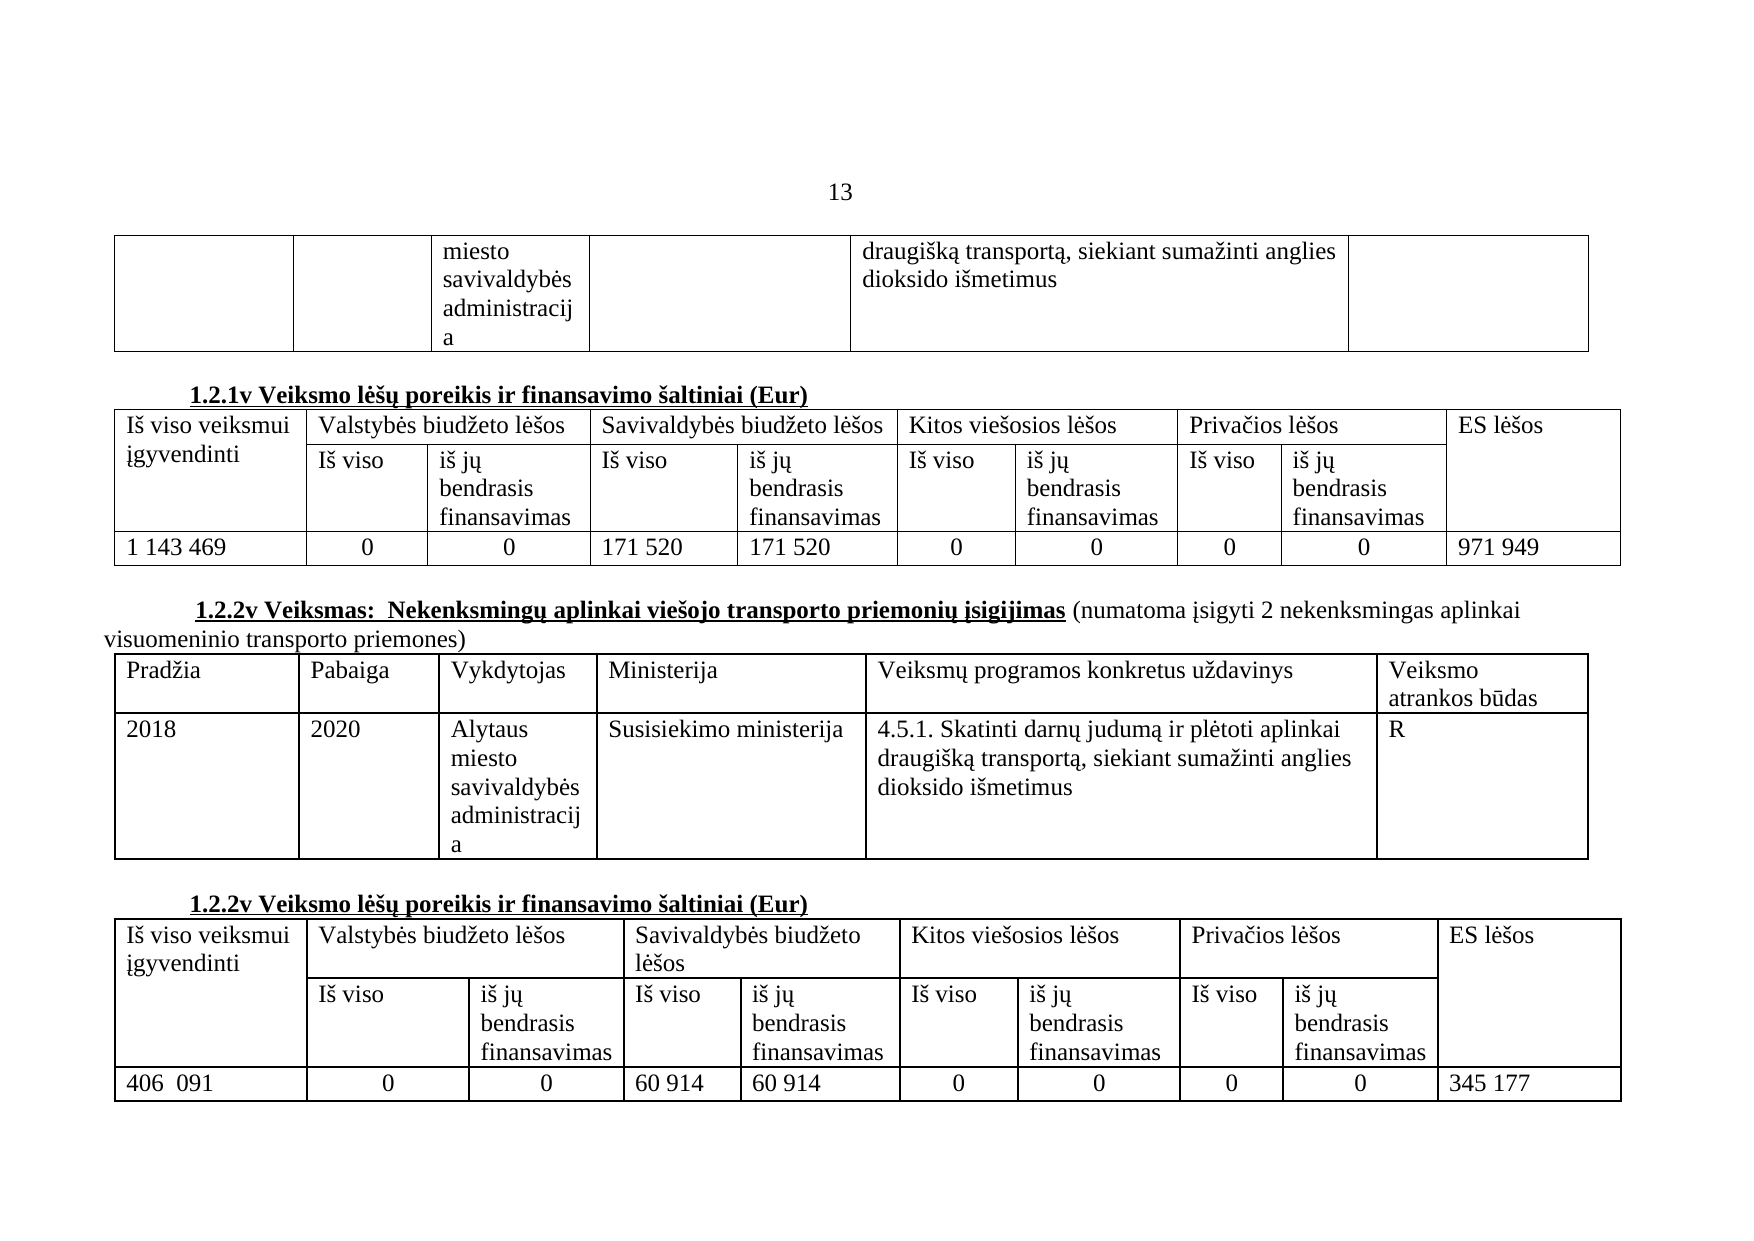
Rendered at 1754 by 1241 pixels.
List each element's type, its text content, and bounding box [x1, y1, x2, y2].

table_cell iš jų bendrasis finansavimas [738, 445, 897, 531]
text 1.2.2v Veiksmas: Nekenksmingų aplinkai viešojo transporto priemonių įsigijimas (numatoma įsigyti 2 nekenksmingas aplinkai visuomeninio transporto priemones) [103, 595, 1577, 653]
table_cell iš jų bendrasis finansavimas [1282, 445, 1446, 531]
table_header Iš viso veiksmui įgyvendinti [116, 920, 306, 1066]
table_cell 0 [1284, 1068, 1437, 1100]
table_header Savivaldybės biudžeto lėšos [625, 920, 899, 977]
table_header Kitos viešosios lėšos [901, 920, 1179, 977]
table_cell 0 [1181, 1068, 1282, 1100]
table_cell iš jų bendrasis finansavimas [470, 979, 623, 1066]
table_cell 0 [428, 532, 590, 565]
table_cell miesto savivaldybės administracija [432, 236, 589, 351]
table_header Kitos viešosios lėšos [898, 410, 1177, 444]
table_cell 2020 [300, 714, 438, 858]
table_cell R [1378, 714, 1587, 858]
table_cell Iš viso [1181, 979, 1282, 1066]
table_cell 345 177 [1439, 1068, 1620, 1100]
table_cell 4.5.1. Skatinti darnų judumą ir plėtoti aplinkai draugišką transportą, siekiant sumažinti anglies dioksido išmetimus [867, 714, 1376, 858]
table_cell 2018 [116, 714, 298, 858]
table_header Iš viso veiksmui įgyvendinti [115, 410, 306, 531]
table_cell 171 520 [591, 532, 737, 565]
table_cell 1 143 469 [115, 532, 306, 565]
table_cell [1349, 236, 1588, 351]
table_cell Susisiekimo ministerija [598, 714, 865, 858]
table_header Pradžia [116, 655, 298, 712]
table_cell Iš viso [307, 445, 427, 531]
table_cell 0 [1019, 1068, 1179, 1100]
table_cell iš jų bendrasis finansavimas [428, 445, 590, 531]
table_header Privačios lėšos [1178, 410, 1446, 444]
table_header Privačios lėšos [1181, 920, 1437, 977]
table_cell [590, 236, 850, 351]
table_header Valstybės biudžeto lėšos [307, 410, 590, 444]
table_cell 0 [308, 1068, 468, 1100]
text 1.2.1v Veiksmo lėšų poreikis ir finansavimo šaltiniai (Eur) [103, 381, 1577, 409]
table_cell 0 [307, 532, 427, 565]
table_cell 0 [1016, 532, 1177, 565]
table_header ES lėšos [1447, 410, 1620, 531]
table_header Vykdytojas [440, 655, 596, 712]
table_cell 0 [898, 532, 1015, 565]
table_cell 60 914 [625, 1068, 740, 1100]
table_cell Iš viso [898, 445, 1015, 531]
table_cell iš jų bendrasis finansavimas [1019, 979, 1179, 1066]
table_header Pabaiga [300, 655, 438, 712]
table_cell Iš viso [308, 979, 468, 1066]
table_cell 971 949 [1447, 532, 1620, 565]
table_cell Iš viso [1178, 445, 1281, 531]
table_cell iš jų bendrasis finansavimas [742, 979, 899, 1066]
table_cell 171 520 [738, 532, 897, 565]
table_cell [294, 236, 431, 351]
text 1.2.2v Veiksmo lėšų poreikis ir finansavimo šaltiniai (Eur) [103, 889, 1577, 918]
table_cell 406 091 [116, 1068, 306, 1100]
table_header Veiksmų programos konkretus uždavinys [867, 655, 1376, 712]
table_header Savivaldybės biudžeto lėšos [591, 410, 897, 444]
table_cell iš jų bendrasis finansavimas [1016, 445, 1177, 531]
table_cell 0 [901, 1068, 1017, 1100]
table_header Valstybės biudžeto lėšos [308, 920, 623, 977]
table_cell Iš viso [901, 979, 1017, 1066]
table_cell draugišką transportą, siekiant sumažinti anglies dioksido išmetimus [851, 236, 1348, 351]
table_cell 0 [1282, 532, 1446, 565]
table_header Ministerija [598, 655, 865, 712]
table_cell 0 [470, 1068, 623, 1100]
table_cell [115, 236, 293, 351]
table_header ES lėšos [1439, 920, 1620, 1066]
table_header Veiksmo atrankos būdas [1378, 655, 1587, 712]
table_cell Iš viso [625, 979, 740, 1066]
table_cell 0 [1178, 532, 1281, 565]
table_cell Alytaus miesto savivaldybės administracija [440, 714, 596, 858]
table_cell iš jų bendrasis finansavimas [1284, 979, 1437, 1066]
table_cell Iš viso [591, 445, 737, 531]
table_cell 60 914 [742, 1068, 899, 1100]
